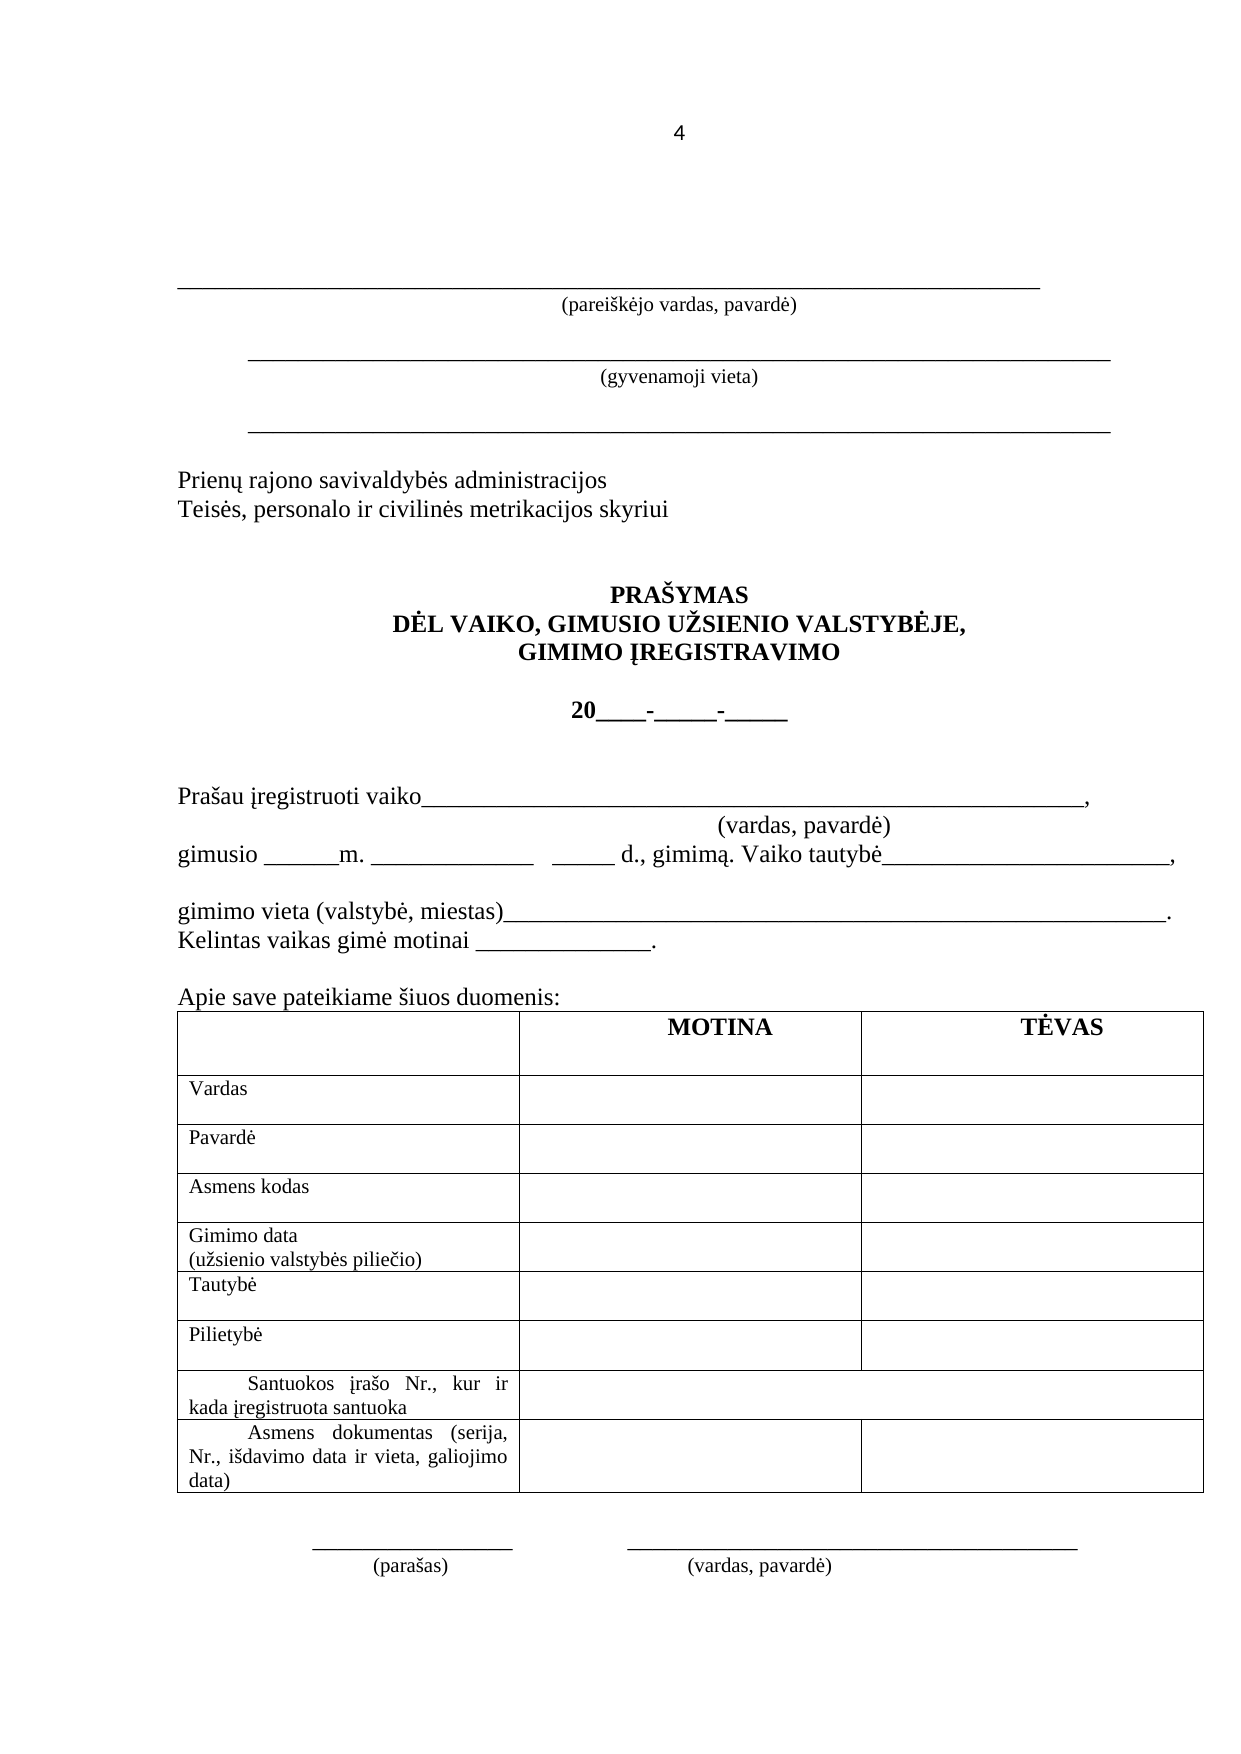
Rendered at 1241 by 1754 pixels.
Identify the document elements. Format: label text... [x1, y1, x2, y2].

table_header MOTINA [520, 1012, 861, 1074]
text gimusio ______m. _____________ _____ d., gimimą. Vaiko tautybė_______________________, [177, 839, 1181, 867]
text DĖL VAIKO, GIMUSIO UŽSIENIO VALSTYBĖJE, [177, 609, 1181, 637]
text gimimo vieta (valstybė, miestas)_____________________________________________________. Kelintas vaikas gimė motinai ______________. [177, 896, 1181, 954]
text (vardas, pavardė) [582, 810, 1181, 839]
text _____________________________________________________________________ [177, 336, 1181, 364]
text ________________ ____________________________________ [177, 1524, 1181, 1553]
table_cell Asmens dokumentas (serija, Nr., išdavimo data ir vieta, galiojimo data) [178, 1420, 519, 1492]
table_cell Tautybė [178, 1272, 519, 1320]
table_cell [862, 1076, 1203, 1124]
table_cell [862, 1420, 1203, 1492]
table_cell [862, 1321, 1203, 1369]
table_cell [862, 1125, 1203, 1173]
table_cell [862, 1272, 1203, 1320]
text Apie save pateikiame šiuos duomenis: [177, 982, 1181, 1011]
table_cell [862, 1223, 1203, 1271]
table_cell Pavardė [178, 1125, 519, 1173]
table_cell [520, 1420, 861, 1492]
table_cell Asmens kodas [178, 1174, 519, 1222]
text Teisės, personalo ir civilinės metrikacijos skyriui [177, 494, 1181, 522]
table_cell Pilietybė [178, 1321, 519, 1369]
text GIMIMO ĮREGISTRAVIMO [177, 637, 1181, 666]
table_cell [520, 1125, 861, 1173]
text (pareiškėjo vardas, pavardė) [177, 292, 1181, 316]
text PRAŠYMAS [177, 580, 1181, 609]
table_cell [520, 1272, 861, 1320]
table_cell [520, 1321, 861, 1369]
text Prašau įregistruoti vaiko_____________________________________________________, [177, 781, 1094, 810]
table_header TĖVAS [862, 1012, 1203, 1074]
text Prienų rajono savivaldybės administracijos [177, 465, 1181, 494]
table_cell Gimimo data (užsienio valstybės piliečio) [178, 1223, 519, 1271]
table_cell [861, 1371, 1203, 1419]
table_cell Vardas [178, 1076, 519, 1124]
text (gyvenamoji vieta) [177, 364, 1181, 388]
table_cell [520, 1174, 861, 1222]
text _____________________________________________________________________ [177, 407, 1181, 436]
table_cell [862, 1174, 1203, 1222]
text 20____-_____-_____ [177, 695, 1181, 724]
table_header [178, 1012, 519, 1074]
text _____________________________________________________________________ [177, 263, 1181, 292]
text (parašas) (vardas, pavardė) [312, 1553, 1181, 1577]
table_cell [520, 1371, 861, 1419]
table_cell [520, 1076, 861, 1124]
table_cell [520, 1223, 861, 1271]
table_cell Santuokos įrašo Nr., kur ir kada įregistruota santuoka [178, 1371, 519, 1419]
